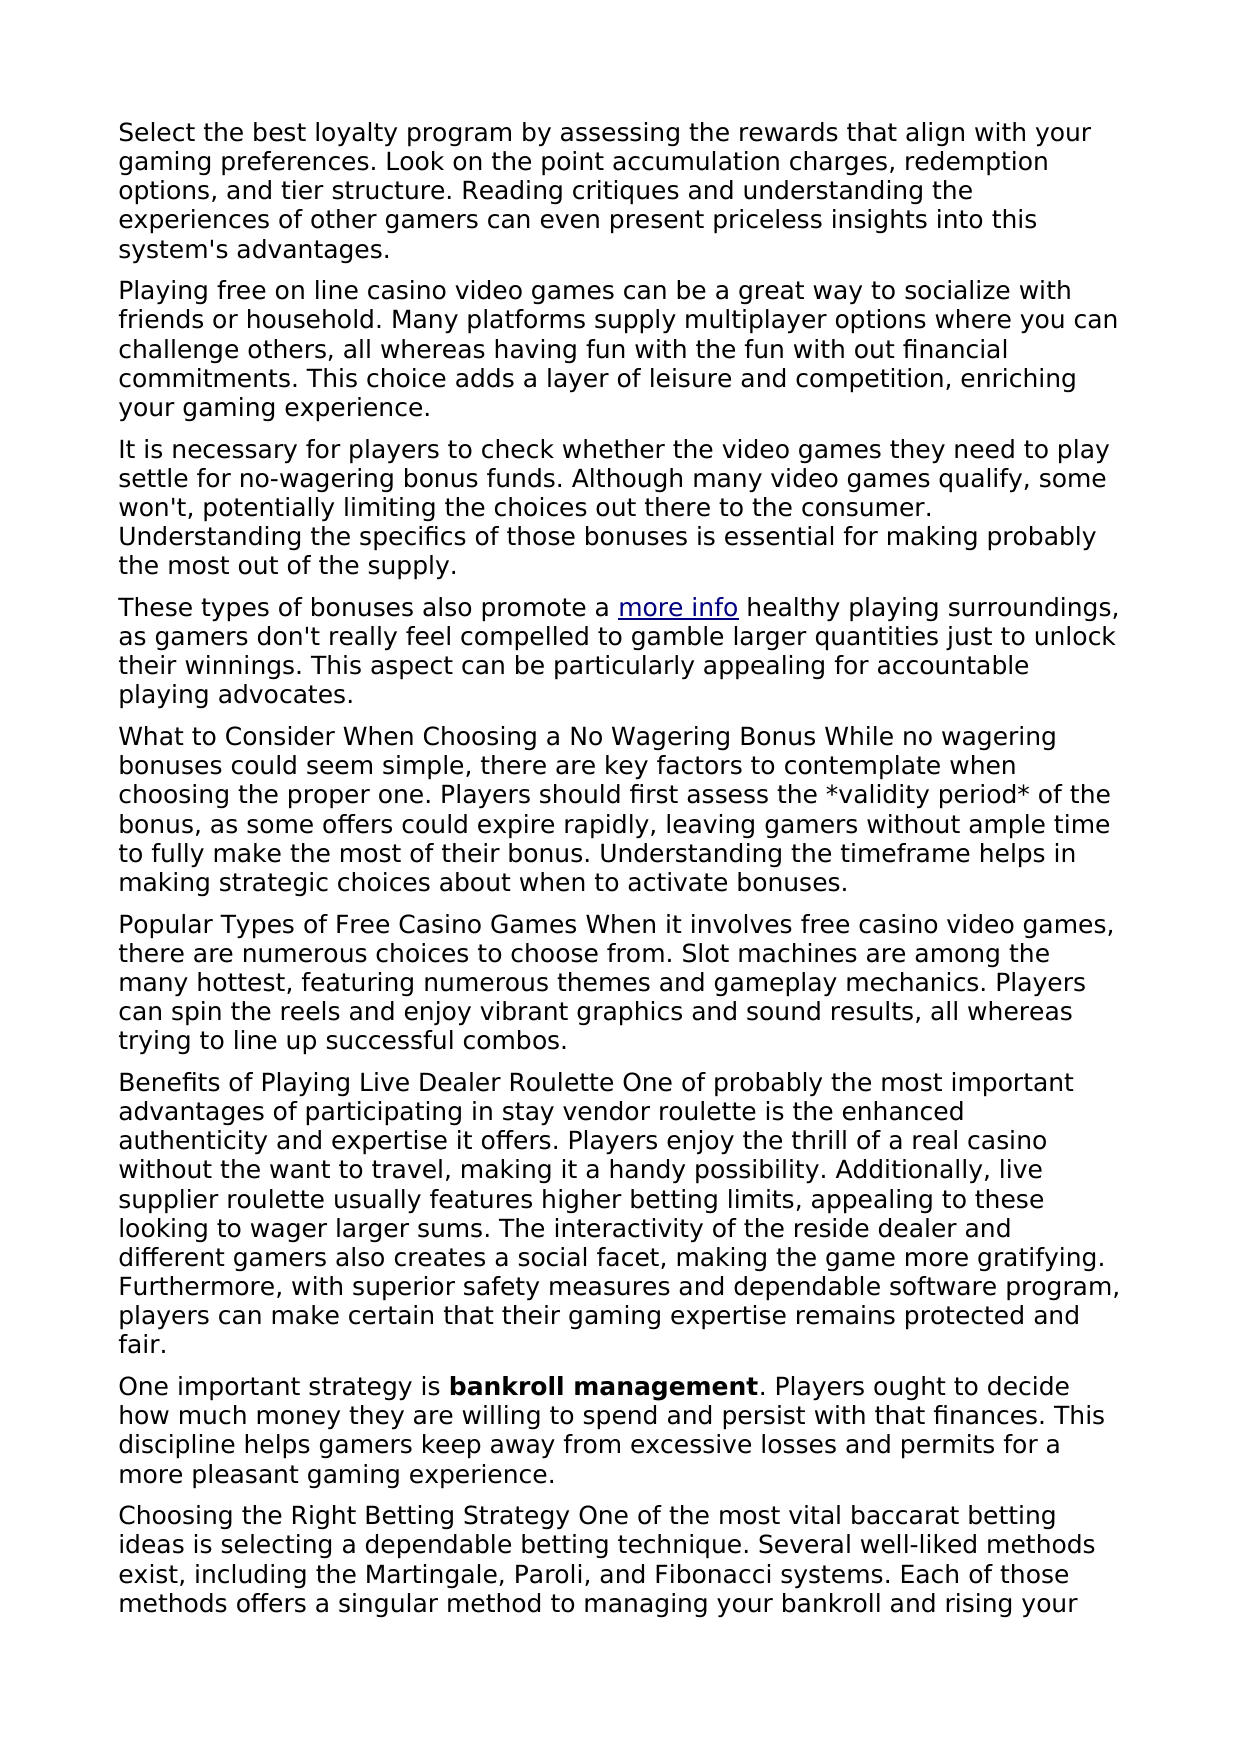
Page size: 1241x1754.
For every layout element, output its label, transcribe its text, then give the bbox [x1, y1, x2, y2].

text Popular Types of Free Casino Games When it involves free casino video games, there are numerous choices to choose from. Slot machines are among the many hottest, featuring numerous themes and gameplay mechanics. Players can spin the reels and enjoy vibrant graphics and sound results, all whereas trying to line up successful combos. [118, 910, 1122, 1056]
text Benefits of Playing Live Dealer Roulette One of probably the most important advantages of participating in stay vendor roulette is the enhanced authenticity and expertise it offers. Players enjoy the thrill of a real casino without the want to travel, making it a handy possibility. Additionally, live supplier roulette usually features higher betting limits, appealing to these looking to wager larger sums. The interactivity of the reside dealer and different gamers also creates a social facet, making the game more gratifying. Furthermore, with superior safety measures and dependable software program, players can make certain that their gaming expertise remains protected and fair. [118, 1068, 1122, 1360]
text Choosing the Right Betting Strategy One of the most vital baccarat betting ideas is selecting a dependable betting technique. Several well-liked methods exist, including the Martingale, Paroli, and Fibonacci systems. Each of those methods offers a singular method to managing your bankroll and rising your [118, 1501, 1122, 1618]
text Select the best loyalty program by assessing the rewards that align with your gaming preferences. Look on the point accumulation charges, redemption options, and tier structure. Reading critiques and understanding the experiences of other gamers can even present priceless insights into this system's advantages. [118, 118, 1122, 264]
text One important strategy is bankroll management. Players ought to decide how much money they are willing to spend and persist with that finances. This discipline helps gamers keep away from excessive losses and permits for a more pleasant gaming experience. [118, 1372, 1122, 1489]
text Playing free on line casino video games can be a great way to socialize with friends or household. Many platforms supply multiplayer options where you can challenge others, all whereas having fun with the fun with out financial commitments. This choice adds a layer of leisure and competition, enriching your gaming experience. [118, 276, 1122, 422]
text It is necessary for players to check whether the video games they need to play settle for no-wagering bonus funds. Although many video games qualify, some won't, potentially limiting the choices out there to the consumer. Understanding the specifics of those bonuses is essential for making probably the most out of the supply. [118, 435, 1122, 581]
text These types of bonuses also promote a more info healthy playing surroundings, as gamers don't really feel compelled to gamble larger quantities just to unlock their winnings. This aspect can be particularly appealing for accountable playing advocates. [118, 593, 1122, 710]
text What to Consider When Choosing a No Wagering Bonus While no wagering bonuses could seem simple, there are key factors to contemplate when choosing the proper one. Players should first assess the *validity period* of the bonus, as some offers could expire rapidly, leaving gamers without ample time to fully make the most of their bonus. Understanding the timeframe helps in making strategic choices about when to activate bonuses. [118, 722, 1122, 897]
